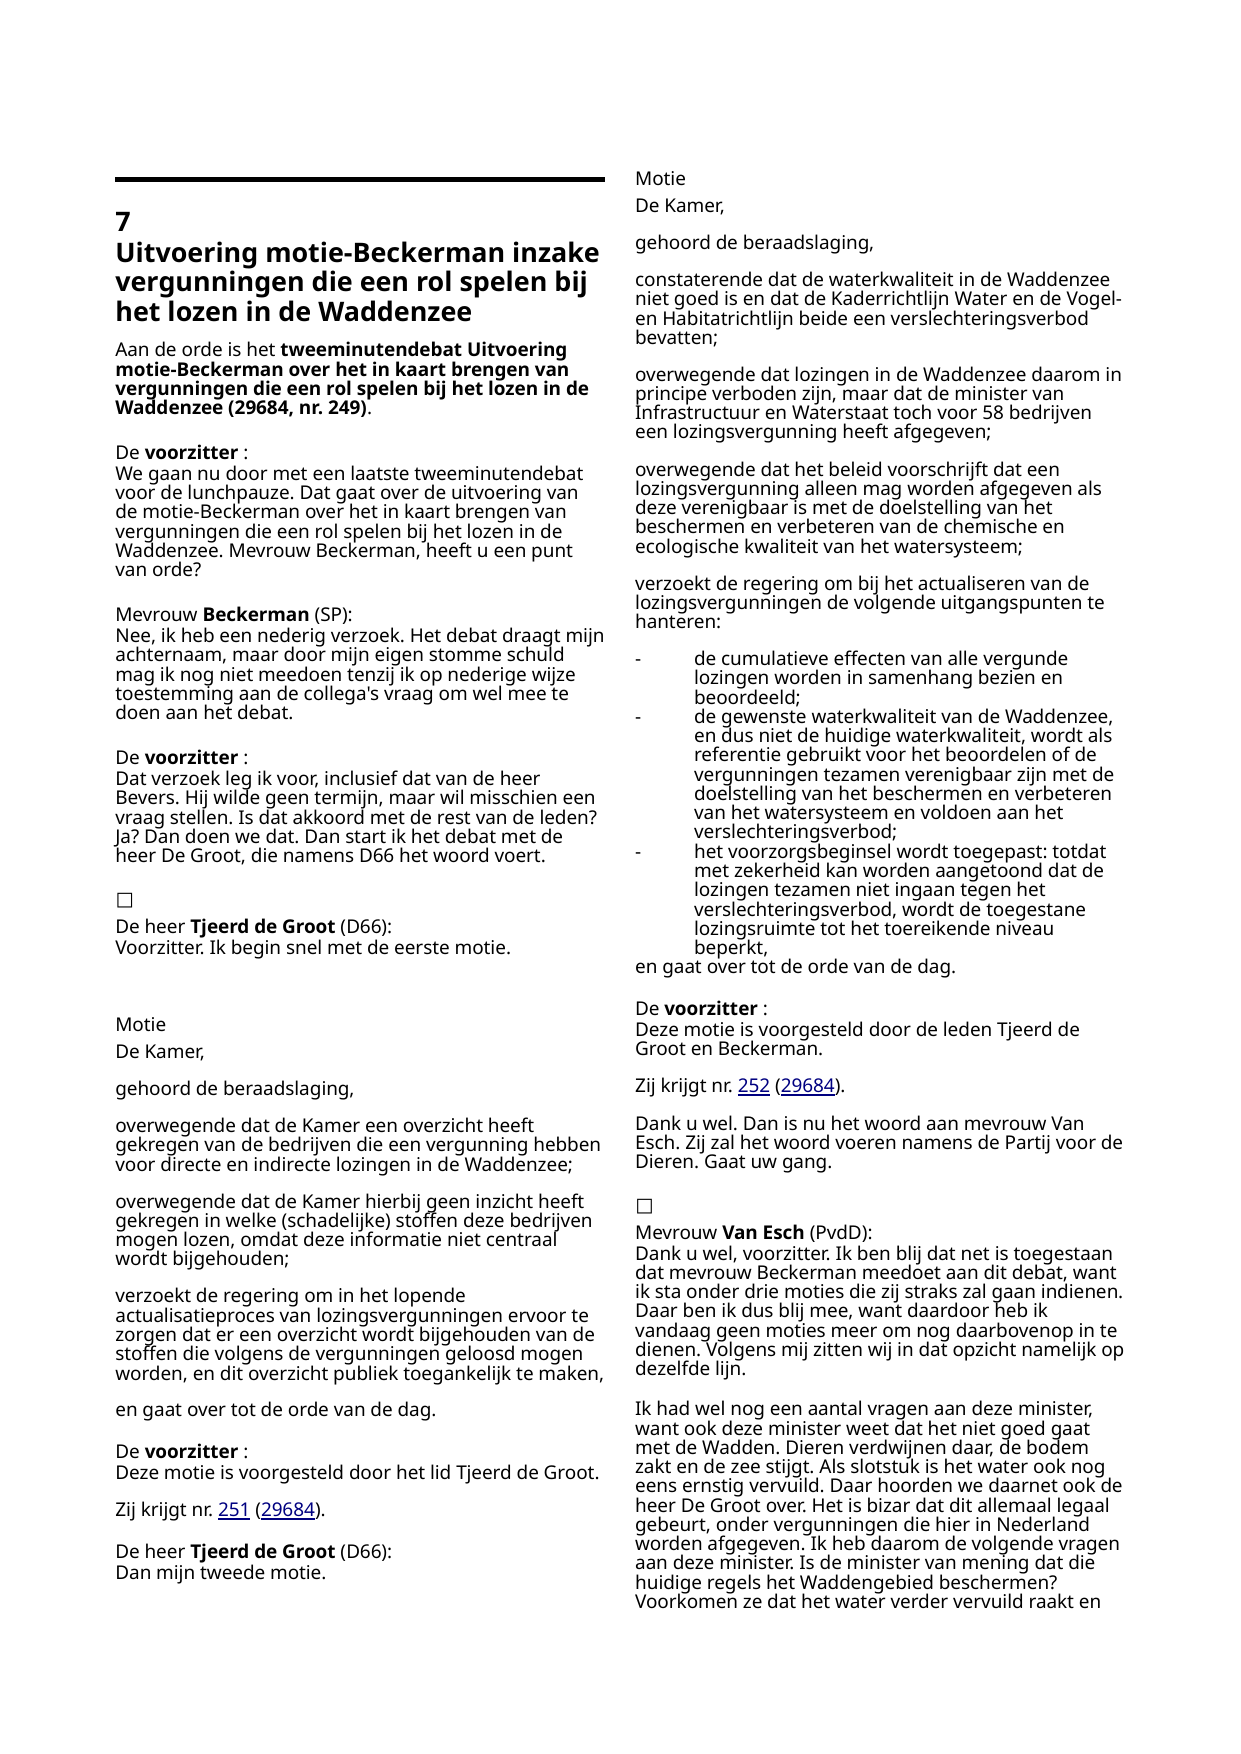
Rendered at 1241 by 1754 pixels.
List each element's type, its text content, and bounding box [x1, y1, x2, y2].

text We gaan nu door met een laatste tweeminutendebat voor de lunchpauze. Dat gaat over de uitvoering van de motie-Beckerman over het in kaart brengen van vergunningen die een rol spelen bij het lozen in de Waddenzee. Mevrouw Beckerman, heeft u een punt van orde? [115, 465, 605, 581]
text Voorzitter. Ik begin snel met de eerste motie. [115, 939, 605, 958]
text gehoord de beraadslaging, [115, 1080, 605, 1099]
text Motie [635, 165, 1125, 191]
text De voorzitter : [635, 995, 1125, 1021]
list de cumulatieve effecten van alle vergunde lozingen worden in samenhang bezien en beoordeeld; [635, 650, 1125, 708]
text De voorzitter : [115, 1438, 605, 1464]
text verzoekt de regering om bij het actualiseren van de lozingsvergunningen de volgende uitgangspunten te hanteren: [635, 574, 1125, 632]
text Dank u wel, voorzitter. Ik ben blij dat net is toegestaan dat mevrouw Beckerman meedoet aan dit debat, want ik sta onder drie moties die zij straks zal gaan indienen. Daar ben ik dus blij mee, want daardoor heb ik vandaag geen moties meer om nog daarbovenop in te dienen. Volgens mij zitten wij in dat opzicht namelijk op dezelfde lijn. [635, 1244, 1125, 1379]
text De Kamer, [115, 1043, 605, 1062]
text De Kamer, [635, 197, 1125, 216]
text ⬜ [115, 887, 605, 913]
text gehoord de beraadslaging, [635, 234, 1125, 253]
text De heer Tjeerd de Groot (D66): [115, 913, 605, 939]
text Ik had wel nog een aantal vragen aan deze minister, want ook deze minister weet dat het niet goed gaat met de Wadden. Dieren verdwijnen daar, de bodem zakt en de zee stijgt. Als slotstuk is het water ook nog eens ernstig vervuild. Daar hoorden we daarnet ook de heer De Groot over. Het is bizar dat dit allemaal legaal gebeurt, onder vergunningen die hier in Nederland worden afgegeven. Ik heb daarom de volgende vragen aan deze minister. Is de minister van mening dat die huidige regels het Waddengebied beschermen? Voorkomen ze dat het water verder vervuild raakt en [635, 1400, 1125, 1612]
text Uitvoering motie-Beckerman inzake vergunningen die een rol spelen bij het lozen in de Waddenzee [115, 239, 605, 341]
text constaterende dat de waterkwaliteit in de Waddenzee niet goed is en dat de Kaderrichtlijn Water en de Vogel- en Habitatrichtlijn beide een verslechteringsverbod bevatten; [635, 271, 1125, 348]
text overwegende dat het beleid voorschrijft dat een lozingsvergunning alleen mag worden afgegeven als deze verenigbaar is met de doelstelling van het beschermen en verbeteren van de chemische en ecologische kwaliteit van het watersysteem; [635, 461, 1125, 557]
text De voorzitter : [115, 439, 605, 465]
text Motie [115, 1011, 605, 1037]
text 7 [115, 203, 605, 239]
text Deze motie is voorgesteld door het lid Tjeerd de Groot. [115, 1464, 605, 1483]
text Zij krijgt nr. 251 (29684). [115, 1501, 605, 1520]
text Deze motie is voorgesteld door de leden Tjeerd de Groot en Beckerman. [635, 1021, 1125, 1060]
text De heer Tjeerd de Groot (D66): [115, 1538, 605, 1564]
text ⬜ [635, 1193, 1125, 1219]
text en gaat over tot de orde van de dag. [115, 1401, 605, 1421]
text verzoekt de regering om in het lopende actualisatieproces van lozingsvergunningen ervoor te zorgen dat er een overzicht wordt bijgehouden van de stoffen die volgens de vergunningen geloosd mogen worden, en dit overzicht publiek toegankelijk te maken, [115, 1287, 605, 1384]
text Mevrouw Beckerman (SP): [115, 601, 605, 627]
text Dat verzoek leg ik voor, inclusief dat van de heer Bevers. Hij wilde geen termijn, maar wil misschien een vraag stellen. Is dat akkoord met de rest van de leden? Ja? Dan doen we dat. Dan start ik het debat met de heer De Groot, die namens D66 het woord voert. [115, 770, 605, 866]
text Nee, ik heb een nederig verzoek. Het debat draagt mijn achternaam, maar door mijn eigen stomme schuld mag ik nog niet meedoen tenzij ik op nederige wijze toestemming aan de collega's vraag om wel mee te doen aan het debat. [115, 627, 605, 723]
text Zij krijgt nr. 252 (29684). [635, 1077, 1125, 1097]
text Aan de orde is het tweeminutendebat Uitvoering motie-Beckerman over het in kaart brengen van vergunningen die een rol spelen bij het lozen in de Waddenzee (29684, nr. 249). [115, 341, 605, 418]
text overwegende dat de Kamer hierbij geen inzicht heeft gekregen in welke (schadelijke) stoffen deze bedrijven mogen lozen, omdat deze informatie niet centraal wordt bijgehouden; [115, 1193, 605, 1270]
text Dan mijn tweede motie. [115, 1564, 605, 1583]
text overwegende dat lozingen in de Waddenzee daarom in principe verboden zijn, maar dat de minister van Infrastructuur en Waterstaat toch voor 58 bedrijven een lozingsvergunning heeft afgegeven; [635, 366, 1125, 443]
text en gaat over tot de orde van de dag. [635, 958, 1125, 978]
list de gewenste waterkwaliteit van de Waddenzee, en dus niet de huidige waterkwaliteit, wordt als referentie gebruikt voor het beoordelen of de vergunningen tezamen verenigbaar zijn met de doelstelling van het beschermen en verbeteren van het watersysteem en voldoen aan het verslechteringsverbod; [635, 708, 1125, 843]
text Mevrouw Van Esch (PvdD): [635, 1219, 1125, 1244]
list het voorzorgsbeginsel wordt toegepast: totdat met zekerheid kan worden aangetoond dat de lozingen tezamen niet ingaan tegen het verslechteringsverbod, wordt de toegestane lozingsruimte tot het toereikende niveau beperkt, [635, 843, 1125, 958]
text Dank u wel. Dan is nu het woord aan mevrouw Van Esch. Zij zal het woord voeren namens de Partij voor de Dieren. Gaat uw gang. [635, 1114, 1125, 1172]
text De voorzitter : [115, 744, 605, 770]
text overwegende dat de Kamer een overzicht heeft gekregen van de bedrijven die een vergunning hebben voor directe en indirecte lozingen in de Waddenzee; [115, 1117, 605, 1175]
